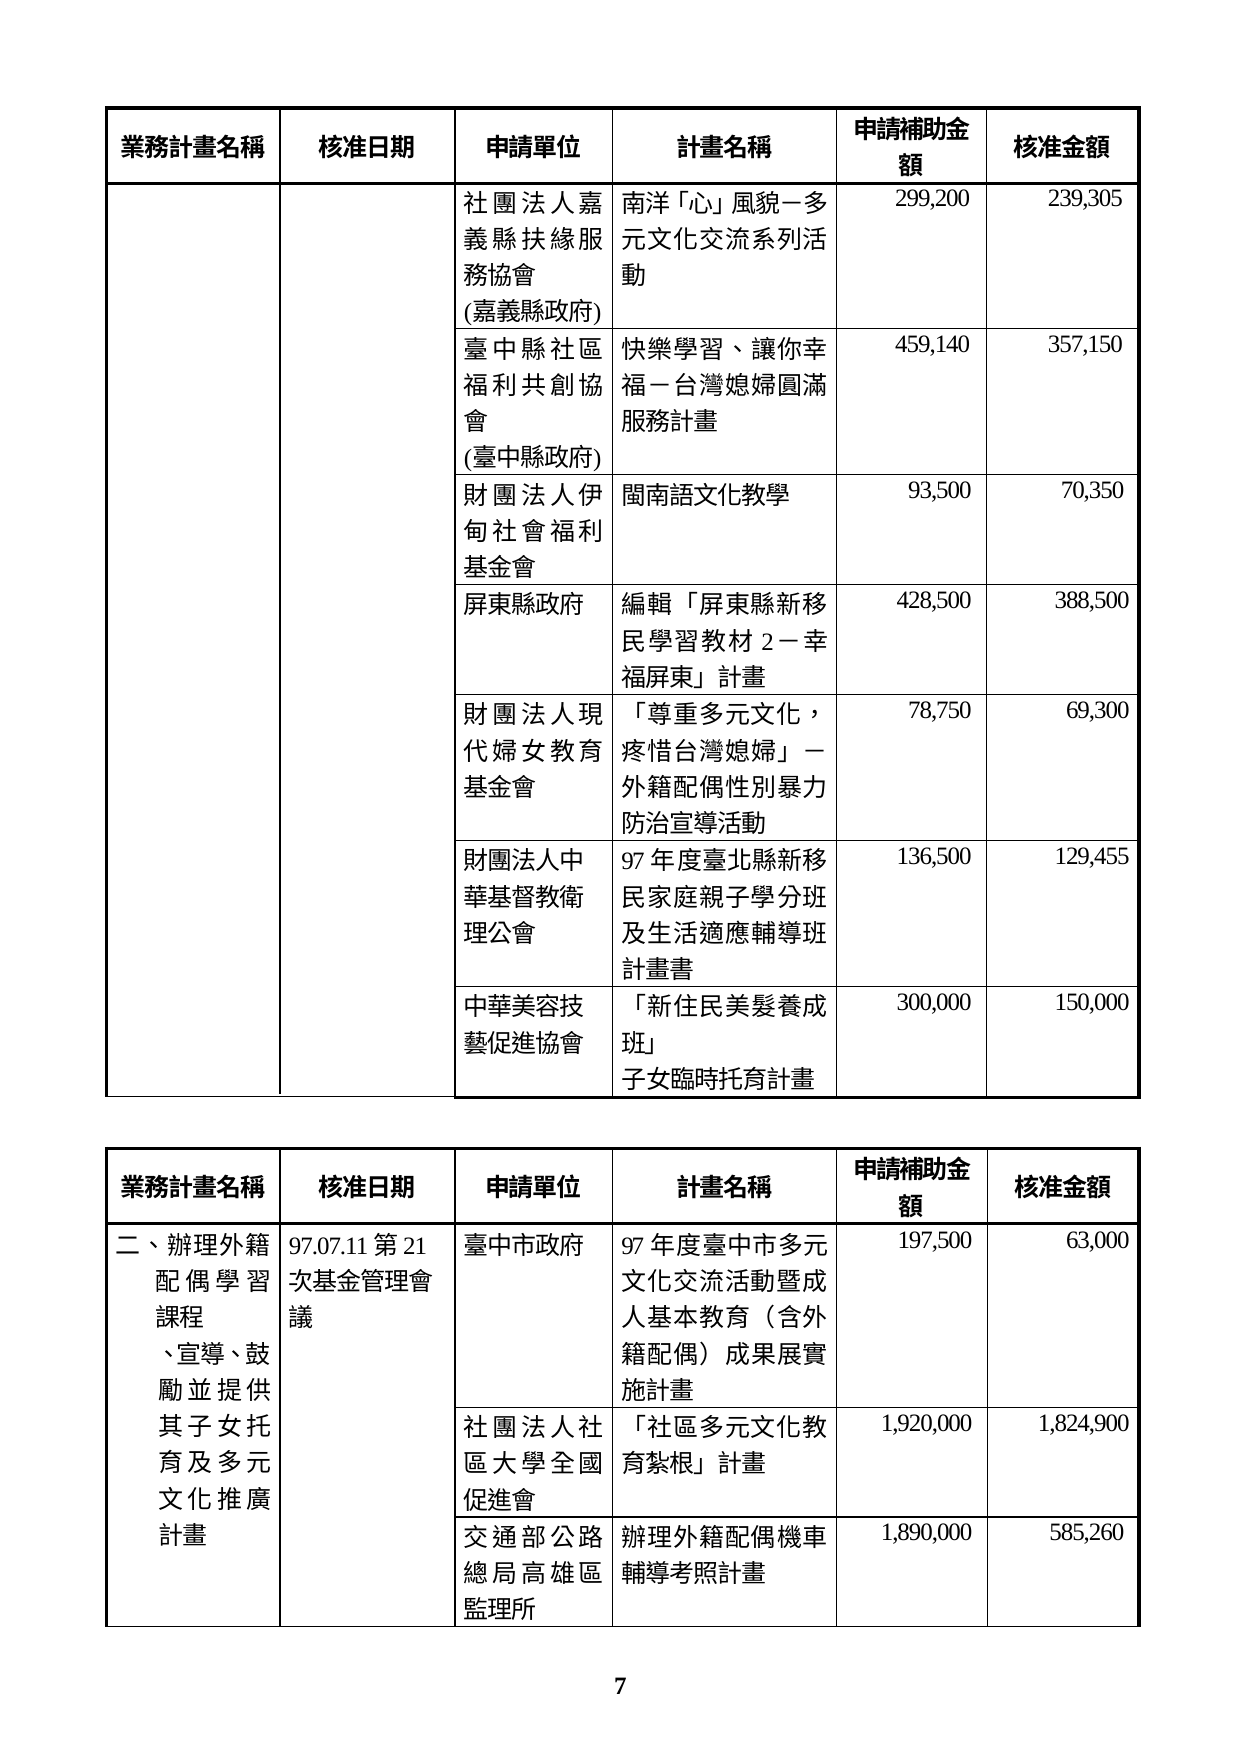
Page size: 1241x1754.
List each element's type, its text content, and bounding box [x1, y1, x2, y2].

table_cell 97.07.11第21次基金管理會議 [281, 1225, 454, 1626]
table_header 核准日期 [281, 110, 454, 182]
table_cell 交通部公路總局高雄區監理所 [456, 1518, 612, 1626]
table_cell 「尊重多元文化，疼惜台灣媳婦」－外籍配偶性別暴力防治宣導活動 [613, 695, 836, 840]
table_header 計畫名稱 [613, 1150, 836, 1222]
table_cell 459,140 [837, 329, 986, 474]
table_cell 97年度臺北縣新移民家庭親子學分班及生活適應輔導班計畫書 [613, 841, 836, 986]
table_cell 編輯「屏東縣新移民學習教材2－幸福屏東」計畫 [613, 585, 836, 694]
table_cell 「新住民美髮養成班」 子女臨時托育計畫 [613, 987, 836, 1096]
table_cell 社團法人嘉義縣扶緣服務協會 (嘉義縣政府) [456, 185, 612, 328]
table_cell 中華美容技藝促進協會 [456, 987, 612, 1096]
table_cell 357,150 [987, 329, 1137, 474]
table_cell 97年度臺中市多元文化交流活動暨成人基本教育（含外籍配偶）成果展實施計畫 [613, 1225, 836, 1407]
table_cell 「社區多元文化教育紮根」計畫 [613, 1408, 836, 1516]
table_cell 70,350 [987, 475, 1137, 584]
table_header 業務計畫名稱 [108, 1150, 279, 1222]
table_cell 388,500 [987, 585, 1137, 694]
table_cell 129,455 [987, 841, 1137, 986]
table_cell 300,000 [837, 987, 986, 1096]
table_cell 1,920,000 [837, 1408, 987, 1516]
table_cell 財團法人中華基督教衛理公會 [456, 841, 612, 986]
table_cell 93,500 [837, 475, 986, 584]
table_cell 屏東縣政府 [456, 585, 612, 694]
table_cell 臺中縣社區福利共創協會 (臺中縣政府) [456, 329, 612, 474]
table_cell 財團法人現代婦女教育基金會 [456, 695, 612, 840]
table_header 申請補助金額 [837, 110, 986, 182]
table_cell 辦理外籍配偶機車輔導考照計畫 [613, 1518, 836, 1626]
table_header 核准金額 [987, 110, 1137, 182]
table_cell 428,500 [837, 585, 986, 694]
table_cell 1,824,900 [988, 1408, 1137, 1516]
table_cell 63,000 [988, 1225, 1137, 1407]
table_header 核准日期 [281, 1150, 454, 1222]
table_cell 閩南語文化教學 [613, 475, 836, 584]
table_cell 239,305 [987, 185, 1137, 328]
table_cell 1,890,000 [837, 1518, 987, 1626]
table_cell 快樂學習、讓你幸福－台灣媳婦圓滿服務計畫 [613, 329, 836, 474]
table_cell 69,300 [987, 695, 1137, 840]
table_cell 299,200 [837, 185, 986, 328]
table_cell 136,500 [837, 841, 986, 986]
table_cell 南洋「心」風貌－多元文化交流系列活動 [613, 185, 836, 328]
table_cell [108, 185, 280, 1096]
table_cell 197,500 [837, 1225, 987, 1407]
table_cell 585,260 [988, 1518, 1137, 1626]
table_cell 財團法人伊甸社會福利基金會 [456, 475, 612, 584]
table_header 申請單位 [456, 1150, 612, 1222]
table_header 業務計畫名稱 [108, 110, 279, 182]
table_header 計畫名稱 [613, 110, 836, 182]
table_cell 社團法人社區大學全國促進會 [456, 1408, 612, 1516]
table_cell [280, 185, 454, 1096]
table_cell 臺中市政府 [456, 1225, 612, 1407]
table_cell 二、辦理外籍配偶學習課程 、宣導、鼓勵並提供其子女托育及多元文化推廣計畫 [108, 1225, 279, 1626]
table_cell 150,000 [987, 987, 1137, 1096]
table_header 申請單位 [456, 110, 612, 182]
table_cell 78,750 [837, 695, 986, 840]
table_header 申請補助金額 [837, 1150, 987, 1222]
table_header 核准金額 [988, 1150, 1137, 1222]
